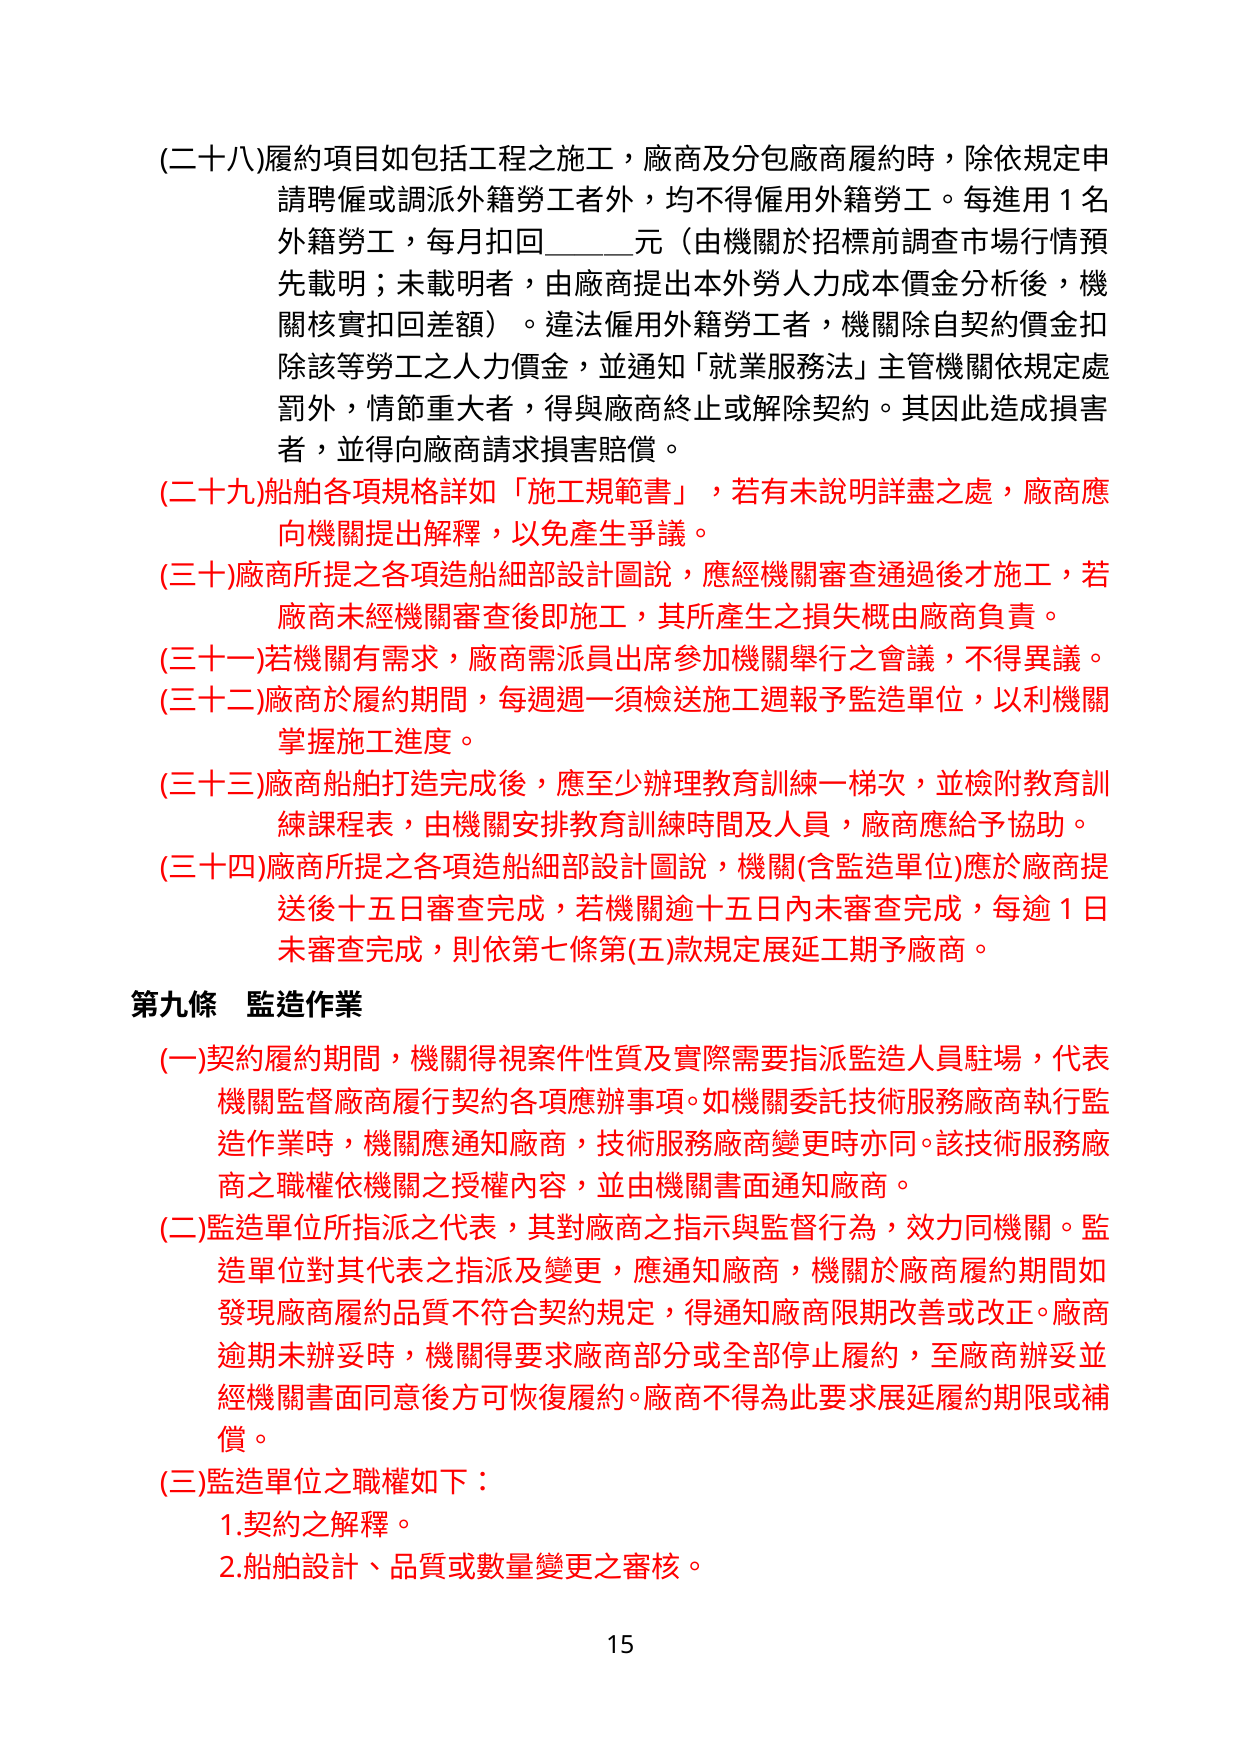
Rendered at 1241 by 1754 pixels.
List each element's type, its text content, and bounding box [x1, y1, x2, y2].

text 1.契約之解釋。 [218, 1501, 1110, 1544]
text (三十二)廠商於履約期間，每週週一須檢送施工週報予監造單位，以利機關掌握施工進度。 [159, 677, 1110, 761]
text (三十四)廠商所提之各項造船細部設計圖說，機關(含監造單位)應於廠商提送後十五日審查完成，若機關逾十五日內未審查完成，每逾1日未審查完成，則依第七條第(五)款規定展延工期予廠商。 [159, 844, 1110, 969]
text (一)契約履約期間，機關得視案件性質及實際需要指派監造人員駐場，代表機關監督廠商履行契約各項應辦事項。如機關委託技術服務廠商執行監造作業時，機關應通知廠商，技術服務廠商變更時亦同。該技術服務廠商之職權依機關之授權內容，並由機關書面通知廠商。 [159, 1036, 1110, 1205]
text (二十九)船舶各項規格詳如「施工規範書」，若有未說明詳盡之處，廠商應向機關提出解釋，以免產生爭議。 [159, 469, 1110, 552]
text (三十三)廠商船舶打造完成後，應至少辦理教育訓練一梯次，並檢附教育訓練課程表，由機關安排教育訓練時間及人員，廠商應給予協助。 [159, 761, 1110, 844]
text (二)監造單位所指派之代表，其對廠商之指示與監督行為，效力同機關。監造單位對其代表之指派及變更，應通知廠商，機關於廠商履約期間如發現廠商履約品質不符合契約規定，得通知廠商限期改善或改正。廠商逾期未辦妥時，機關得要求廠商部分或全部停止履約，至廠商辦妥並經機關書面同意後方可恢復履約。廠商不得為此要求展延履約期限或補償。 [159, 1205, 1110, 1459]
text 第九條 監造作業 [130, 982, 1110, 1023]
text (三十)廠商所提之各項造船細部設計圖說，應經機關審查通過後才施工，若廠商未經機關審查後即施工，其所產生之損失概由廠商負責。 [159, 552, 1110, 636]
text (二十八)履約項目如包括工程之施工，廠商及分包廠商履約時，除依規定申請聘僱或調派外籍勞工者外，均不得僱用外籍勞工。每進用1名外籍勞工，每月扣回＿＿＿元（由機關於招標前調查市場行情預先載明；未載明者，由廠商提出本外勞人力成本價金分析後，機關核實扣回差額）。違法僱用外籍勞工者，機關除自契約價金扣除該等勞工之人力價金，並通知「就業服務法」主管機關依規定處罰外，情節重大者，得與廠商終止或解除契約。其因此造成損害者，並得向廠商請求損害賠償。 [159, 136, 1110, 469]
text (三)監造單位之職權如下： [159, 1459, 1110, 1501]
text (三十一)若機關有需求，廠商需派員出席參加機關舉行之會議，不得異議。 [159, 636, 1110, 677]
text 2.船舶設計、品質或數量變更之審核。 [218, 1544, 1110, 1586]
